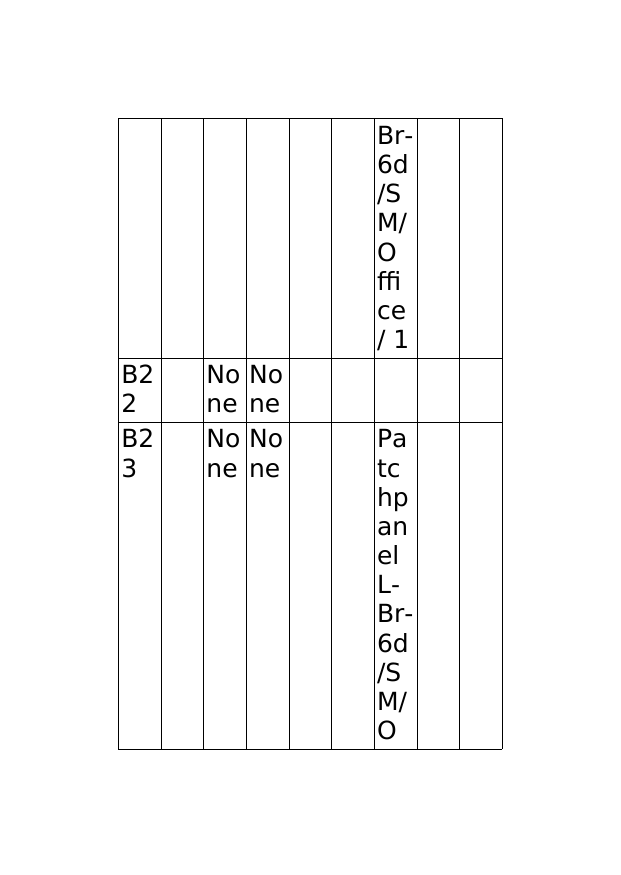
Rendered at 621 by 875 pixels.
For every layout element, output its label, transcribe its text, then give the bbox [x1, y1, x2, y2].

table_cell [290, 119, 331, 357]
table_cell [332, 119, 374, 357]
table_cell [290, 359, 331, 422]
table_cell None [204, 359, 246, 422]
table_cell [460, 119, 502, 357]
table_cell [460, 359, 502, 422]
table_cell [418, 359, 459, 422]
table_cell None [204, 423, 246, 748]
table_cell [162, 119, 203, 357]
table_cell [418, 119, 459, 357]
table_cell [119, 119, 161, 357]
table_cell None [247, 359, 289, 422]
table_cell B23 [119, 423, 161, 748]
table_cell [162, 423, 203, 748]
table_cell [204, 119, 246, 357]
table_cell [332, 359, 374, 422]
table_cell Patchpanel L-Br-6d/SM/O [375, 423, 417, 748]
table_cell None [247, 423, 289, 748]
table_cell [247, 119, 289, 357]
table_cell [162, 359, 203, 422]
table_cell [332, 423, 374, 748]
table_cell [290, 423, 331, 748]
table_cell Br-6d/SM/Office / 1 [375, 119, 417, 357]
table_cell B22 [119, 359, 161, 422]
table_cell [418, 423, 459, 748]
table_cell [375, 359, 417, 422]
table_cell [460, 423, 502, 748]
